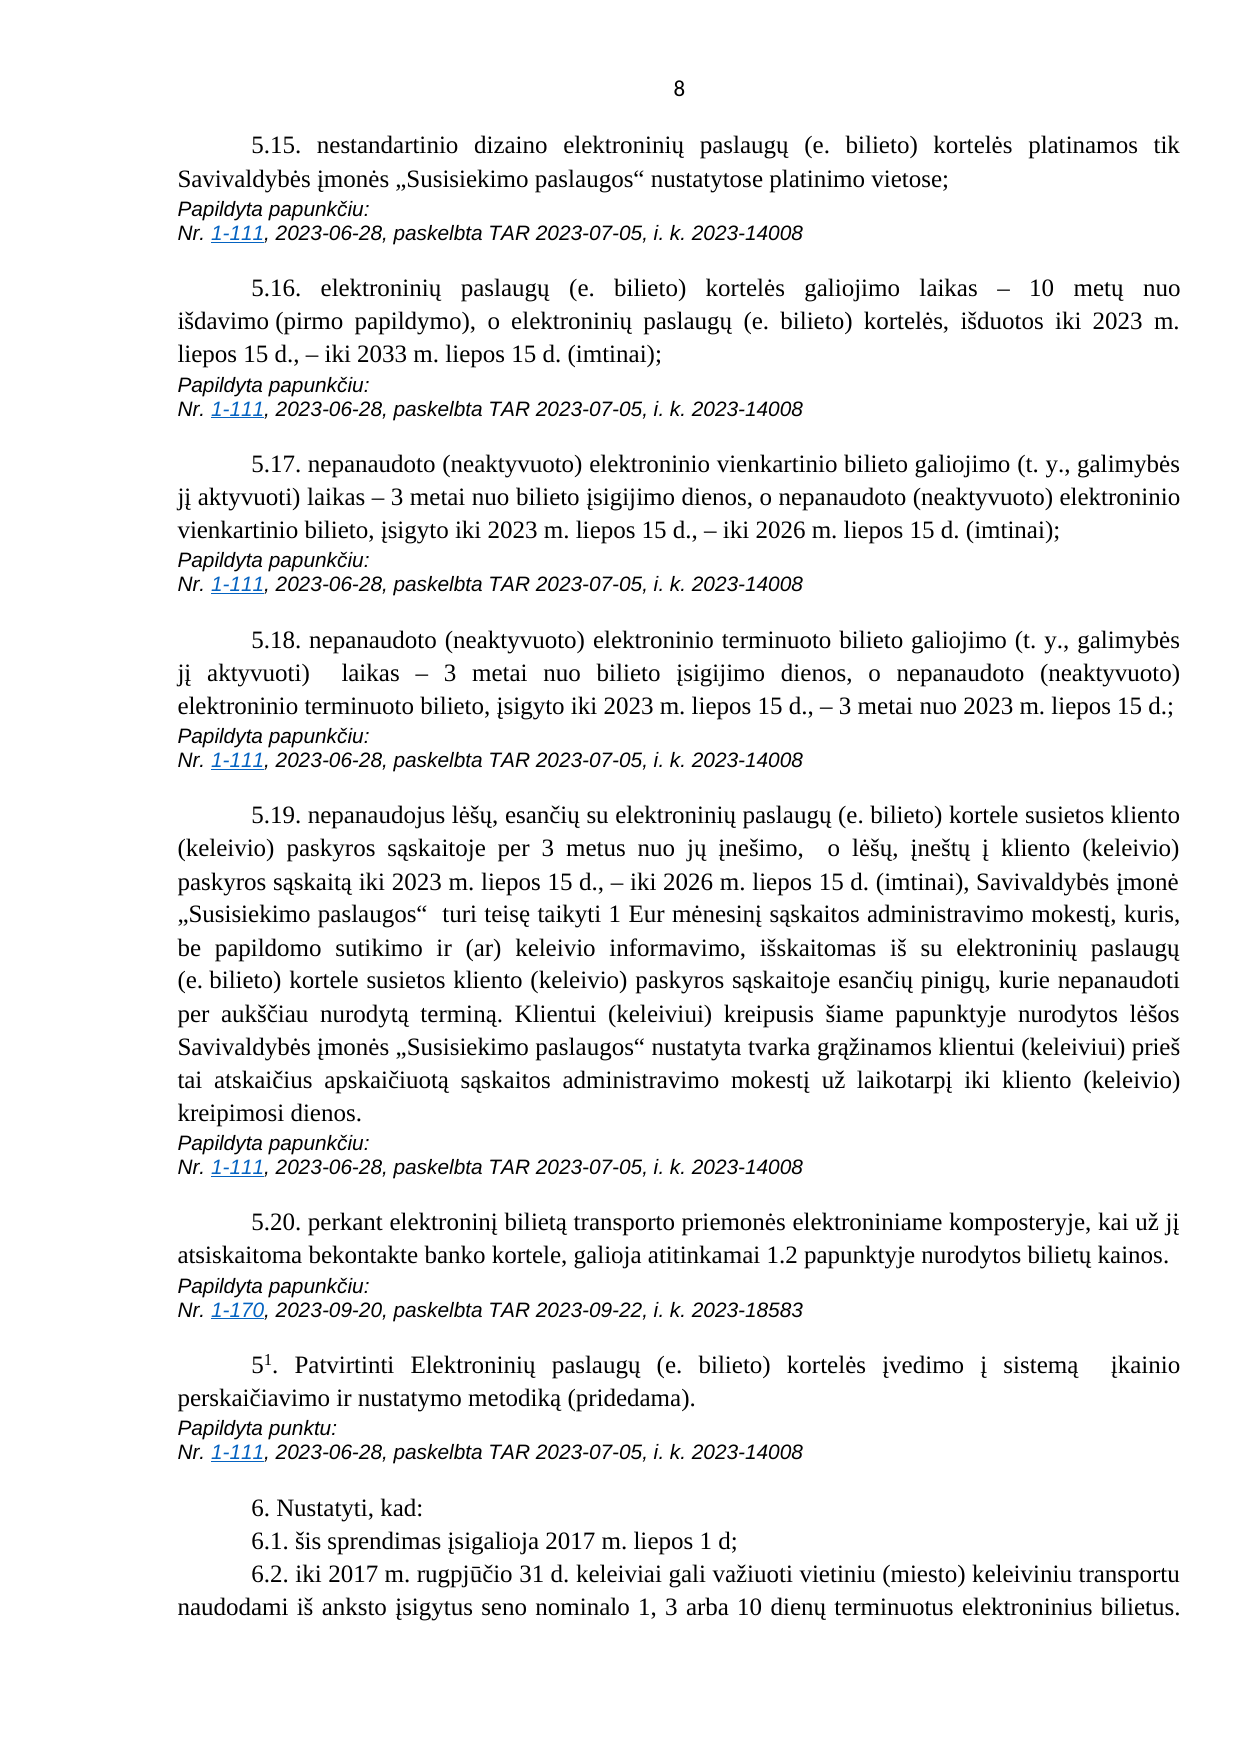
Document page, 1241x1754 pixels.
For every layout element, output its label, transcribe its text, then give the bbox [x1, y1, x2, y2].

text 51. Patvirtinti Elektroninių paslaugų (e. bilieto) kortelės įvedimo į sistemą įkainio perskaičiavimo ir nustatymo metodiką (pridedama). [177, 1350, 1181, 1412]
text 6. Nustatyti, kad: [177, 1493, 1181, 1522]
text 6.1. šis sprendimas įsigalioja 2017 m. liepos 1 d; [177, 1526, 1181, 1554]
text 6.2. iki 2017 m. rugpjūčio 31 d. keleiviai gali važiuoti vietiniu (miesto) keleiviniu transportu naudodami iš anksto įsigytus seno nominalo 1, 3 arba 10 dienų terminuotus elektroninius bilietus. [177, 1559, 1181, 1621]
text Nr. 1-111, 2023-06-28, paskelbta TAR 2023-07-05, i. k. 2023-14008 [177, 572, 1181, 596]
text Nr. 1-111, 2023-06-28, paskelbta TAR 2023-07-05, i. k. 2023-14008 [177, 1155, 1181, 1179]
text Nr. 1-111, 2023-06-28, paskelbta TAR 2023-07-05, i. k. 2023-14008 [177, 1440, 1181, 1464]
text Papildyta papunkčiu: [177, 1273, 1181, 1297]
text 5.18. nepanaudoto (neaktyvuoto) elektroninio terminuoto bilieto galiojimo (t. y., galimybės jį aktyvuoti) laikas – 3 metai nuo bilieto įsigijimo dienos, o nepanaudoto (neaktyvuoto) elektroninio terminuoto bilieto, įsigyto iki 2023 m. liepos 15 d., – 3 metai nuo 2023 m. liepos 15 d.; [177, 625, 1181, 719]
text 5.20. perkant elektroninį bilietą transporto priemonės elektroniniame komposteryje, kai už jį atsiskaitoma bekontakte banko kortele, galioja atitinkamai 1.2 papunktyje nurodytos bilietų kainos. [177, 1207, 1181, 1269]
text Nr. 1-111, 2023-06-28, paskelbta TAR 2023-07-05, i. k. 2023-14008 [177, 748, 1181, 772]
text Papildyta papunkčiu: [177, 548, 1181, 572]
text Papildyta papunkčiu: [177, 197, 1181, 221]
text Papildyta papunkčiu: [177, 372, 1181, 396]
text Nr. 1-170, 2023-09-20, paskelbta TAR 2023-09-22, i. k. 2023-18583 [177, 1297, 1181, 1321]
text Papildyta punktu: [177, 1416, 1181, 1440]
text Papildyta papunkčiu: [177, 724, 1181, 748]
text Papildyta papunkčiu: [177, 1131, 1181, 1155]
text Nr. 1-111, 2023-06-28, paskelbta TAR 2023-07-05, i. k. 2023-14008 [177, 396, 1181, 420]
text 5.19. nepanaudojus lėšų, esančių su elektroninių paslaugų (e. bilieto) kortele susietos kliento (keleivio) paskyros sąskaitoje per 3 metus nuo jų įnešimo, o lėšų, įneštų į kliento (keleivio) paskyros sąskaitą iki 2023 m. liepos 15 d., – iki 2026 m. liepos 15 d. (imtinai), Savivaldybės įmonė „Susisiekimo paslaugos“ turi teisę taikyti 1 Eur mėnesinį sąskaitos administravimo mokestį, kuris, be papildomo sutikimo ir (ar) keleivio informavimo, išskaitomas iš su elektroninių paslaugų (e. bilieto) kortele susietos kliento (keleivio) paskyros sąskaitoje esančių pinigų, kurie nepanaudoti per aukščiau nurodytą terminą. Klientui (keleiviui) kreipusis šiame papunktyje nurodytos lėšos Savivaldybės įmonės „Susisiekimo paslaugos“ nustatyta tvarka grąžinamos klientui (keleiviui) prieš tai atskaičius apskaičiuotą sąskaitos administravimo mokestį už laikotarpį iki kliento (keleivio) kreipimosi dienos. [177, 801, 1181, 1126]
text 5.16. elektroninių paslaugų (e. bilieto) kortelės galiojimo laikas – 10 metų nuo išdavimo (pirmo papildymo), o elektroninių paslaugų (e. bilieto) kortelės, išduotos iki 2023 m. liepos 15 d., – iki 2033 m. liepos 15 d. (imtinai); [177, 273, 1181, 368]
text Nr. 1-111, 2023-06-28, paskelbta TAR 2023-07-05, i. k. 2023-14008 [177, 221, 1181, 244]
text 5.15. nestandartinio dizaino elektroninių paslaugų (e. bilieto) kortelės platinamos tik Savivaldybės įmonės „Susisiekimo paslaugos“ nustatytose platinimo vietose; [177, 131, 1181, 192]
text 5.17. nepanaudoto (neaktyvuoto) elektroninio vienkartinio bilieto galiojimo (t. y., galimybės jį aktyvuoti) laikas – 3 metai nuo bilieto įsigijimo dienos, o nepanaudoto (neaktyvuoto) elektroninio vienkartinio bilieto, įsigyto iki 2023 m. liepos 15 d., – iki 2026 m. liepos 15 d. (imtinai); [177, 449, 1181, 544]
